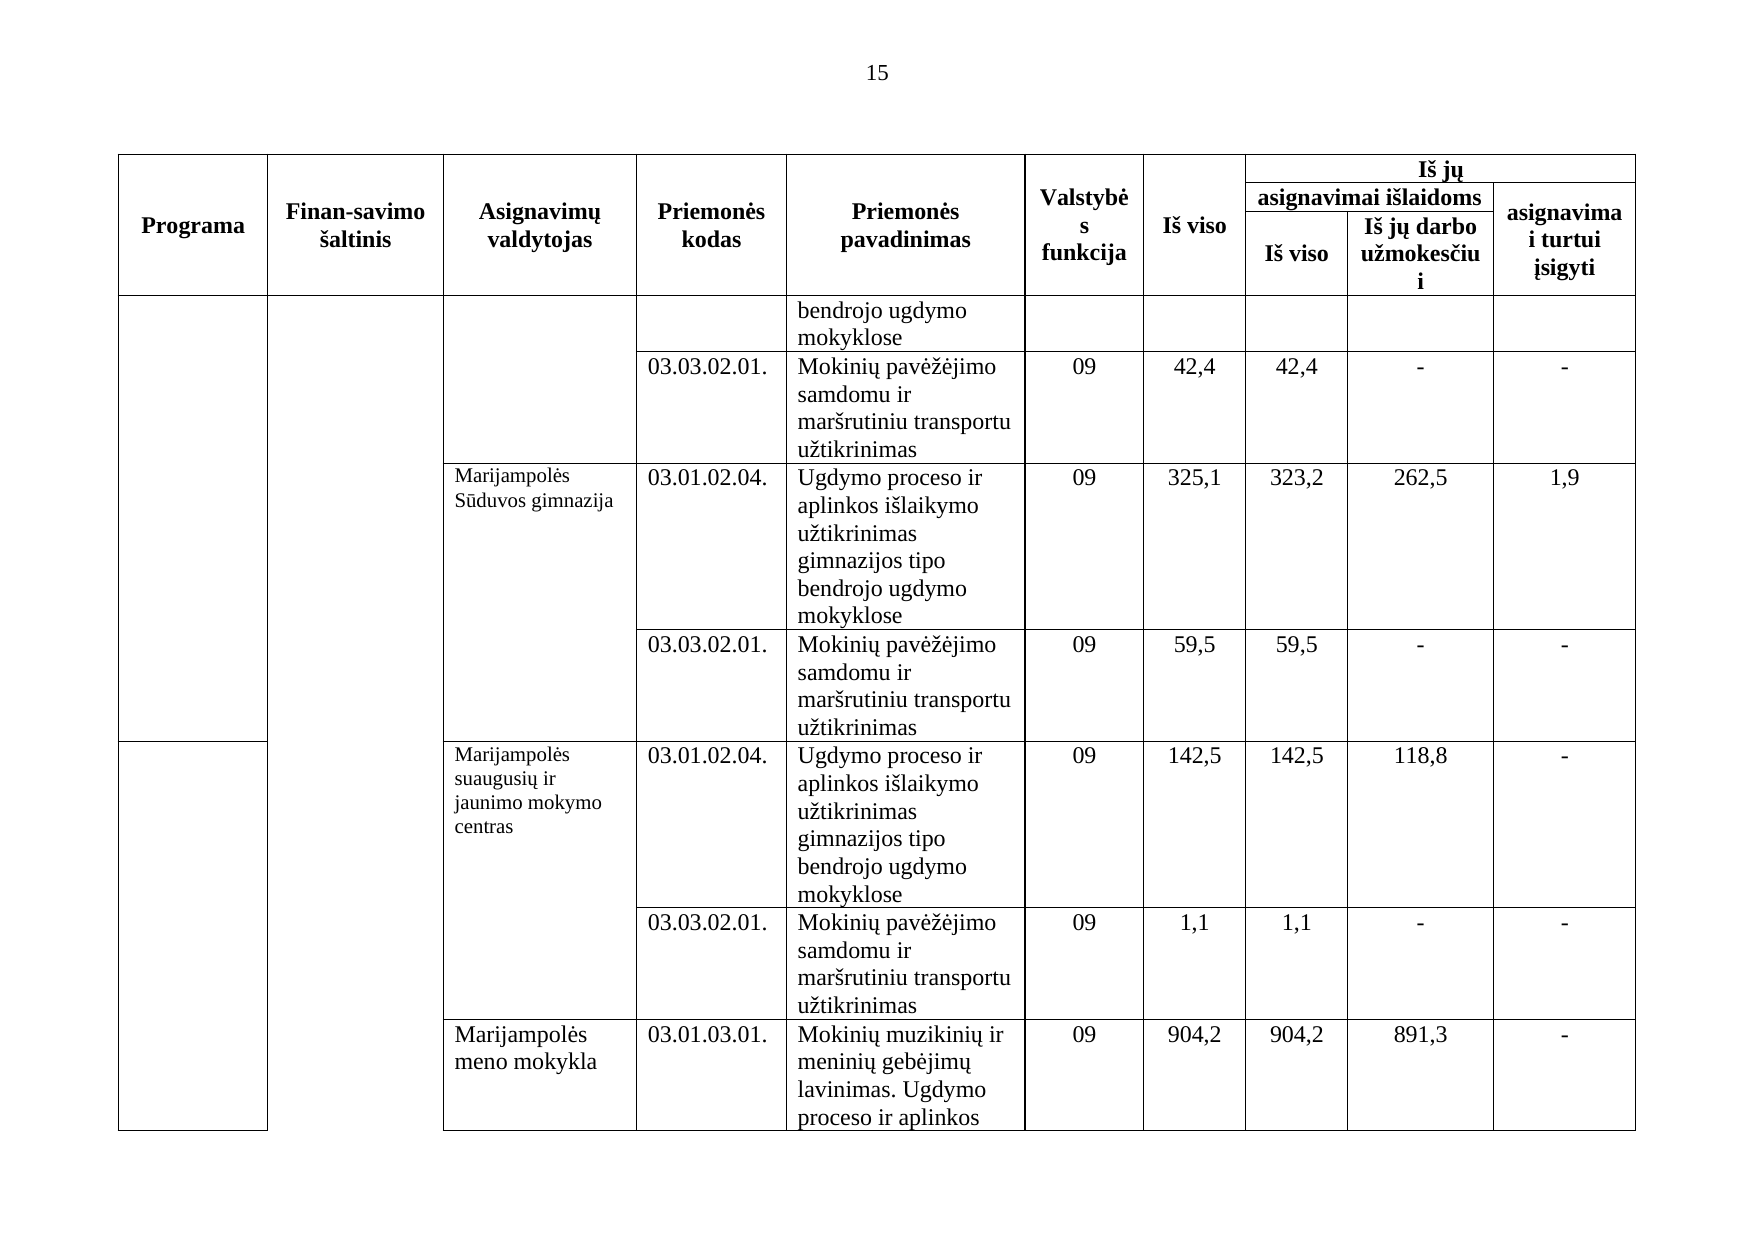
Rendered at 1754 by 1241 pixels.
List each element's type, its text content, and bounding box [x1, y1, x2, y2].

table_header Asignavimų valdytojas [444, 155, 636, 295]
table_cell 09 [1026, 464, 1143, 629]
table_cell 09 [1026, 742, 1143, 907]
table_cell Ugdymo proceso ir aplinkos išlaikymo užtikrinimas gimnazijos tipo bendrojo ugdymo mokyklose [787, 742, 1024, 907]
table_cell 904,2 [1144, 1020, 1245, 1130]
table_cell - [1348, 630, 1493, 741]
table_cell asignavimai turtui įsigyti [1494, 183, 1635, 295]
table_cell 1,1 [1144, 908, 1245, 1019]
table_cell 03.01.03.01. [637, 1020, 786, 1130]
table_cell [1494, 296, 1635, 351]
table_cell - [1348, 352, 1493, 462]
table_cell 59,5 [1246, 630, 1347, 741]
table_cell 325,1 [1144, 464, 1245, 629]
table_cell Iš jų darbo užmokesčiui [1348, 212, 1493, 295]
table_header Programa [119, 155, 267, 295]
table_cell [1246, 296, 1347, 351]
table_cell 1,1 [1246, 908, 1347, 1019]
table_cell 42,4 [1246, 352, 1347, 462]
table_cell 323,2 [1246, 464, 1347, 629]
table_cell Marijampolės meno mokykla [444, 1020, 636, 1130]
table_cell 142,5 [1144, 742, 1245, 907]
table_cell 09 [1026, 630, 1143, 741]
table_cell 891,3 [1348, 1020, 1493, 1130]
table_cell [1144, 296, 1245, 351]
table_cell 09 [1026, 1020, 1143, 1130]
table_header Priemonės kodas [637, 155, 786, 295]
table_header Valstybės funkcija [1026, 155, 1143, 295]
table_cell - [1348, 908, 1493, 1019]
table_header Iš jų [1246, 155, 1635, 182]
table_cell [268, 296, 443, 741]
table_cell 142,5 [1246, 742, 1347, 907]
table_cell Marijampolės suaugusių ir jaunimo mokymo centras [444, 742, 636, 1019]
table_cell Ugdymo proceso ir aplinkos išlaikymo užtikrinimas gimnazijos tipo bendrojo ugdymo mokyklose [787, 464, 1024, 629]
table_cell Mokinių pavėžėjimo samdomu ir maršrutiniu transportu užtikrinimas [787, 352, 1024, 462]
table_header Iš viso [1144, 155, 1245, 295]
table_cell Marijampolės Sūduvos gimnazija [444, 464, 636, 741]
table_cell 03.03.02.01. [637, 352, 786, 462]
table_cell 118,8 [1348, 742, 1493, 907]
table_cell - [1494, 1020, 1635, 1130]
table_header Priemonės pavadinimas [787, 155, 1024, 295]
table_header Finan-savimo šaltinis [268, 155, 443, 295]
table_cell 59,5 [1144, 630, 1245, 741]
table_cell - [1494, 352, 1635, 462]
table_cell asignavimai išlaidoms [1246, 183, 1493, 211]
table_cell [268, 741, 443, 1130]
table_cell - [1494, 742, 1635, 907]
table_cell bendrojo ugdymo mokyklose [787, 296, 1024, 351]
table_cell - [1494, 630, 1635, 741]
table_cell 1,9 [1494, 464, 1635, 629]
table_cell [1348, 296, 1493, 351]
table_cell - [1494, 908, 1635, 1019]
table_cell [1026, 296, 1143, 351]
table_cell 262,5 [1348, 464, 1493, 629]
table_cell Mokinių muzikinių ir meninių gebėjimų lavinimas. Ugdymo proceso ir aplinkos [787, 1020, 1024, 1130]
table_cell Mokinių pavėžėjimo samdomu ir maršrutiniu transportu užtikrinimas [787, 908, 1024, 1019]
table_cell 03.01.02.04. [637, 464, 786, 629]
table_cell 03.01.02.04. [637, 742, 786, 907]
table_cell [444, 296, 636, 462]
table_cell 09 [1026, 908, 1143, 1019]
table_cell 42,4 [1144, 352, 1245, 462]
table_cell 904,2 [1246, 1020, 1347, 1130]
table_cell Iš viso [1246, 212, 1347, 295]
table_cell [119, 742, 267, 1130]
table_cell [119, 296, 267, 741]
table_cell 09 [1026, 352, 1143, 462]
table_cell [637, 296, 786, 351]
table_cell 03.03.02.01. [637, 908, 786, 1019]
table_cell 03.03.02.01. [637, 630, 786, 741]
table_cell Mokinių pavėžėjimo samdomu ir maršrutiniu transportu užtikrinimas [787, 630, 1024, 741]
